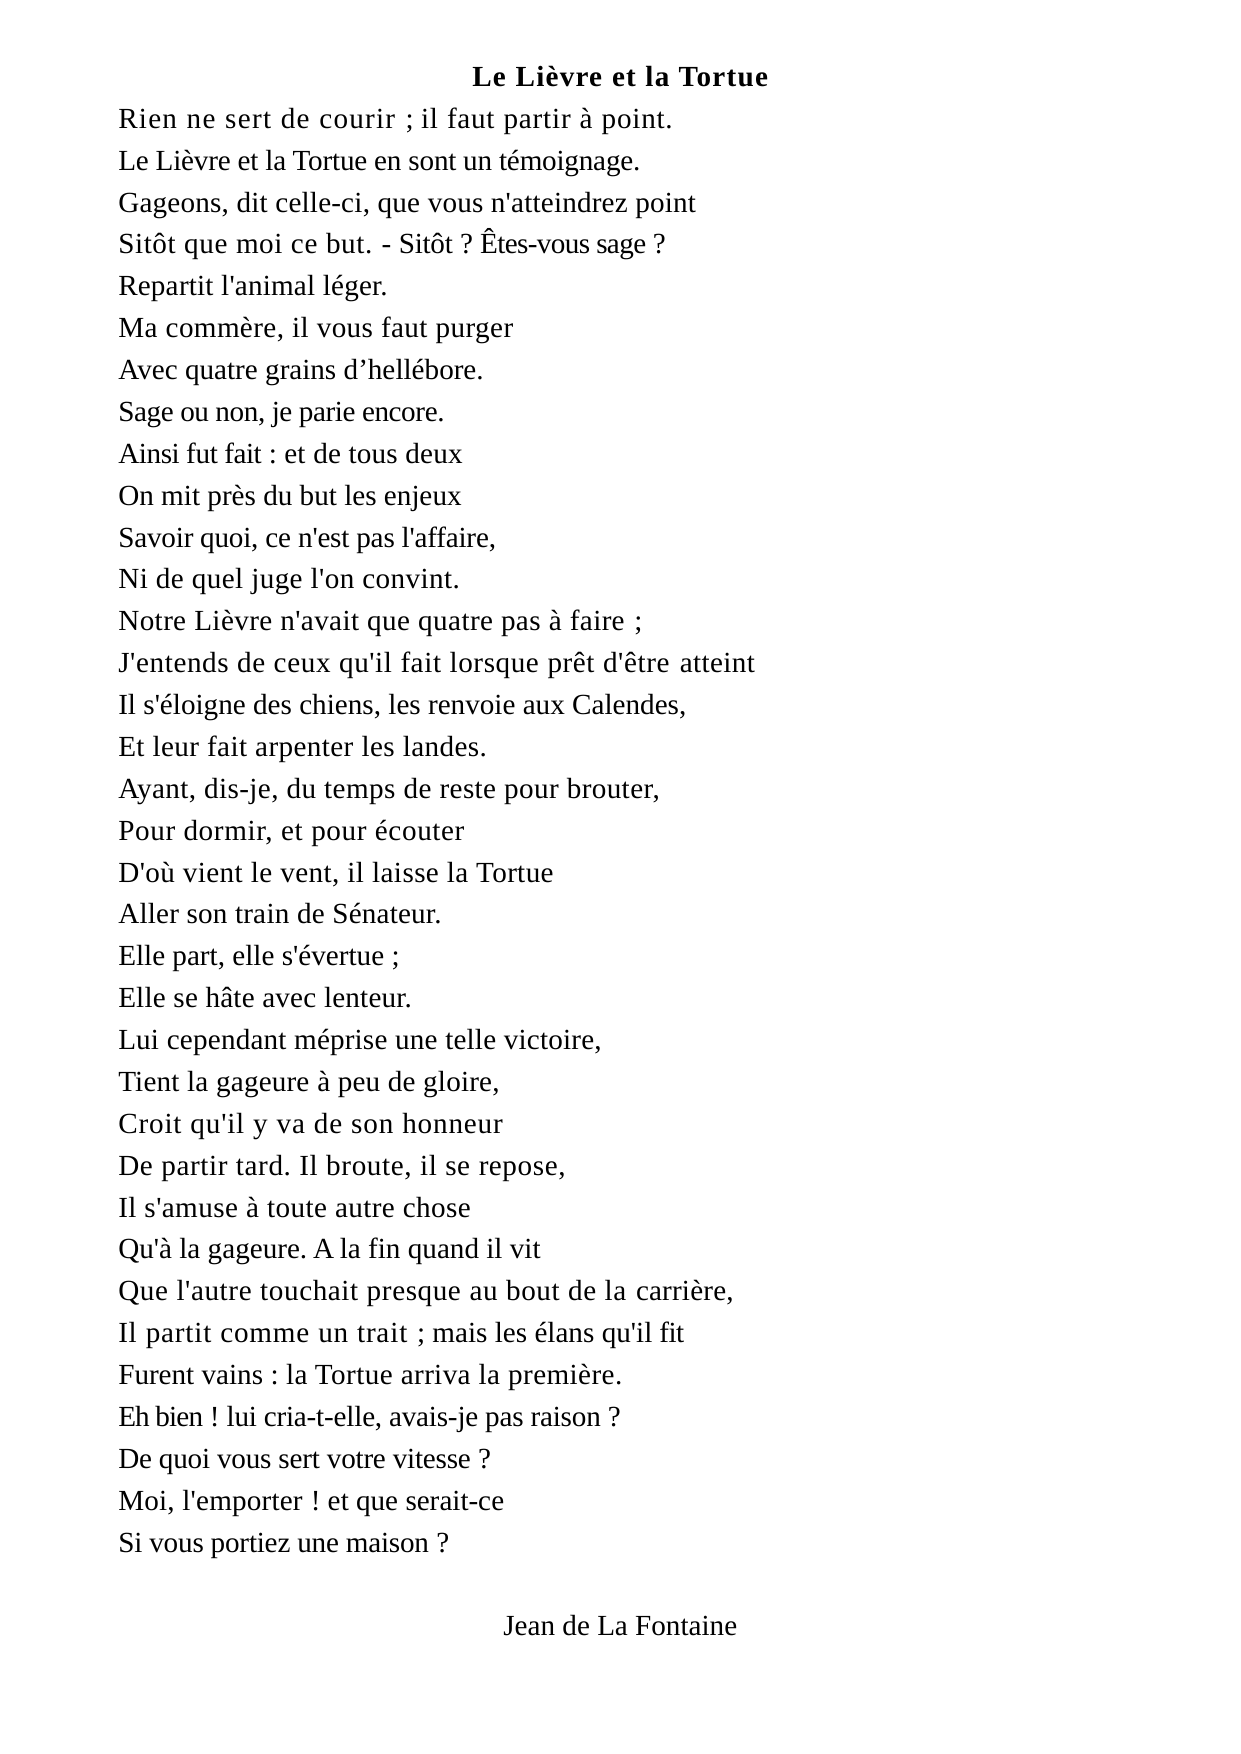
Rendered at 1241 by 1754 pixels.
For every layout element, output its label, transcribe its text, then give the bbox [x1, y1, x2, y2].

text Ma commère, il vous faut purger [118, 310, 1122, 344]
text Repartit l'animal léger. [118, 268, 1122, 302]
text Ayant, dis-je, du temps de reste pour brouter, [118, 771, 1122, 804]
text Qu'à la gageure. A la fin quand il vit [118, 1232, 1122, 1265]
text Sage ou non, je parie encore. [118, 394, 1122, 428]
text Jean de La Fontaine [118, 1608, 1122, 1642]
text Savoir quoi, ce n'est pas l'affaire, [118, 520, 1122, 553]
text D'où vient le vent, il laisse la Tortue Aller son train de Sénateur. [118, 855, 1122, 930]
text Si vous portiez une maison ? [118, 1525, 1122, 1558]
text Le Lièvre et la Tortue [118, 59, 1122, 93]
text Pour dormir, et pour écouter [118, 813, 1122, 846]
text Eh bien ! lui cria-t-elle, avais-je pas raison ? [118, 1399, 1122, 1433]
text Et leur fait arpenter les landes. [118, 729, 1122, 763]
text De partir tard. Il broute, il se repose, [118, 1148, 1122, 1181]
text Furent vains : la Tortue arriva la première. [118, 1357, 1122, 1391]
text Avec quatre grains d’hellébore. [118, 352, 1122, 386]
text Le Lièvre et la Tortue en sont un témoignage. [118, 143, 1122, 176]
text On mit près du but les enjeux [118, 478, 1122, 511]
text Lui cependant méprise une telle victoire, Tient la gageure à peu de gloire, Croit qu'il y va de son honneur [118, 1022, 1122, 1139]
text Ainsi fut fait : et de tous deux [118, 436, 1122, 469]
text Il s'éloigne des chiens, les renvoie aux Calendes, [118, 687, 1122, 721]
text De quoi vous sert votre vitesse ? [118, 1441, 1122, 1474]
text Sitôt que moi ce but. - Sitôt ? Êtes-vous sage ? [118, 227, 1122, 260]
text Elle se hâte avec lenteur. [118, 980, 1122, 1014]
text Notre Lièvre n'avait que quatre pas à faire ; [118, 603, 1122, 637]
text Ni de quel juge l'on convint. [118, 562, 1122, 595]
text Gageons, dit celle-ci, que vous n'atteindrez point [118, 185, 1122, 218]
text Il partit comme un trait ; mais les élans qu'il fit [118, 1315, 1122, 1349]
text Rien ne sert de courir ; il faut partir à point. [118, 101, 1122, 134]
text Que l'autre touchait presque au bout de la carrière, [118, 1273, 1122, 1307]
text Elle part, elle s'évertue ; [118, 938, 1122, 972]
text Il s'amuse à toute autre chose [118, 1190, 1122, 1223]
text J'entends de ceux qu'il fait lorsque prêt d'être atteint [118, 645, 1122, 679]
text Moi, l'emporter ! et que serait-ce [118, 1483, 1122, 1516]
